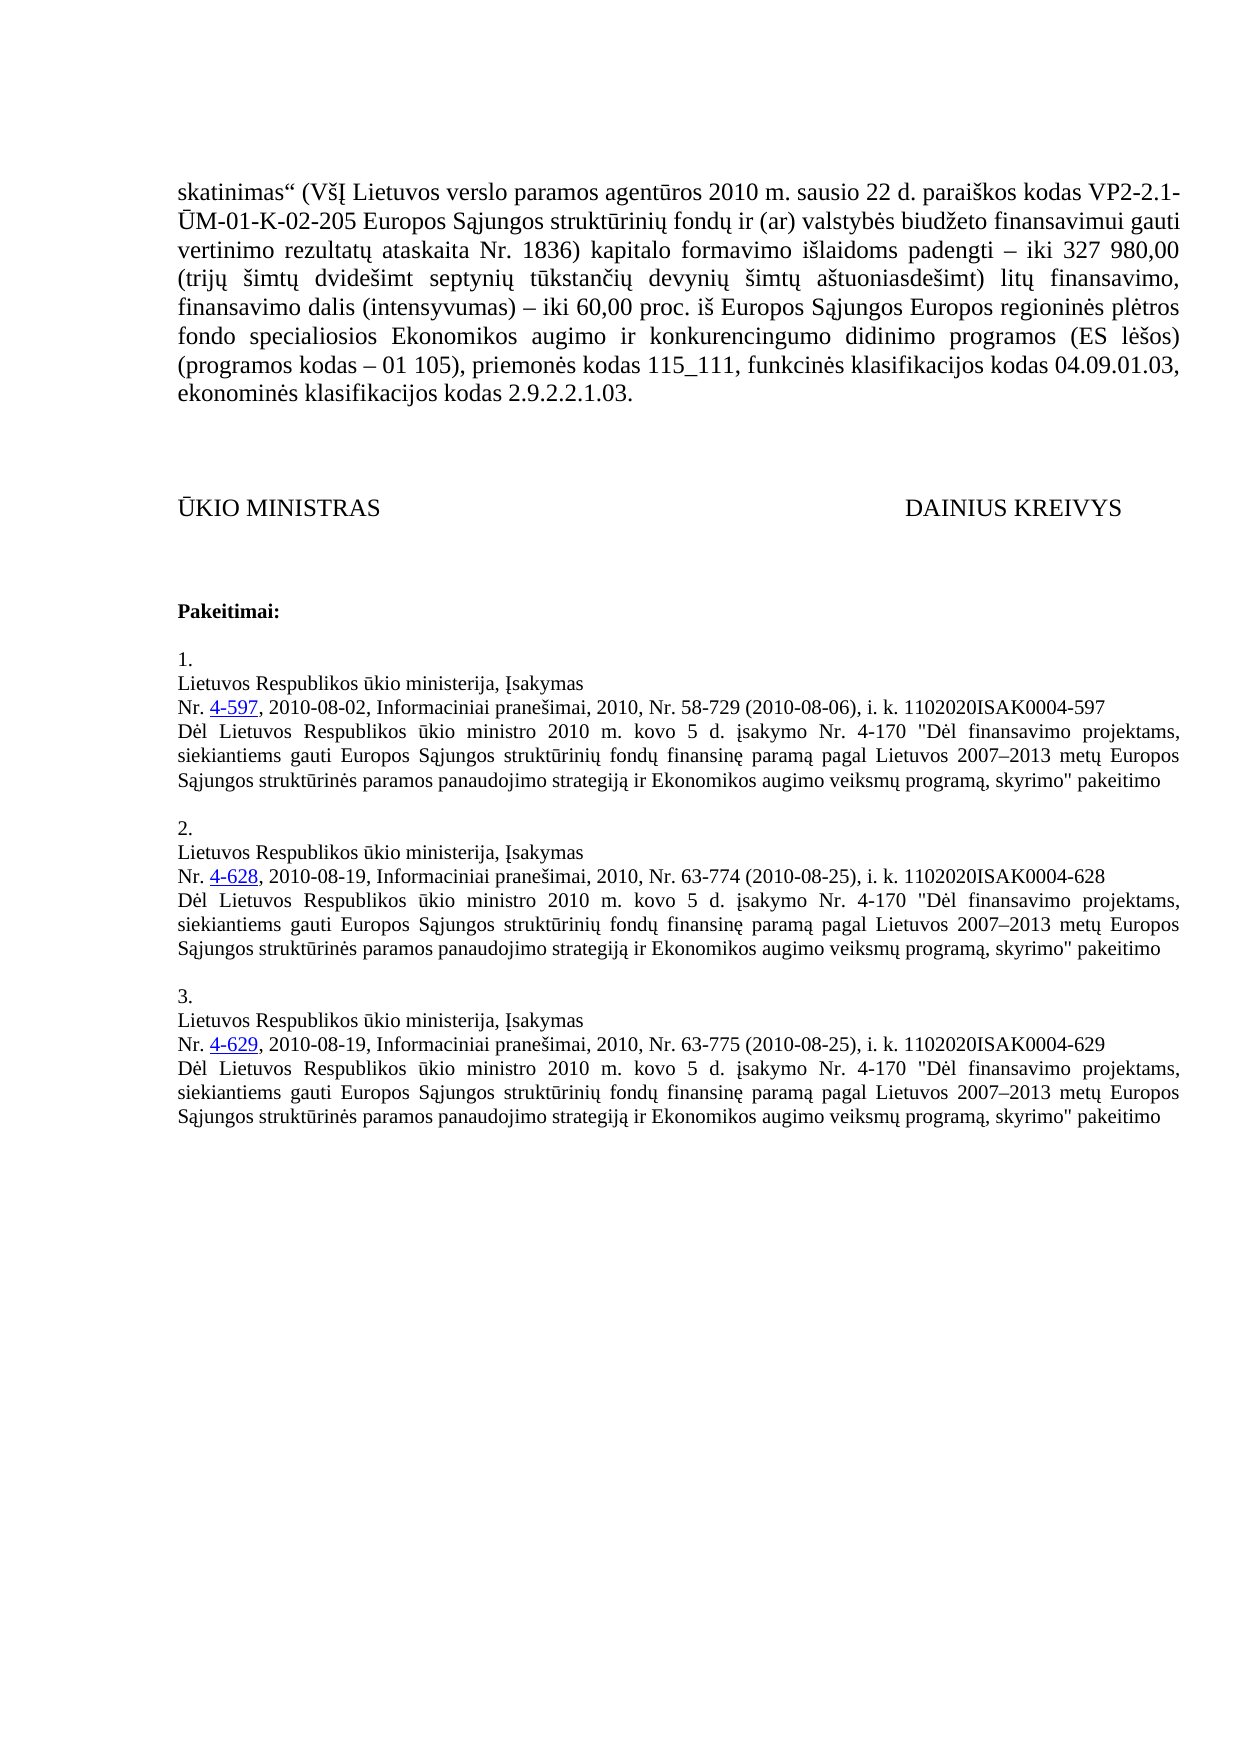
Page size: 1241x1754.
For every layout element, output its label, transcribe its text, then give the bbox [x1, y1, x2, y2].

text Nr. 4-628, 2010-08-19, Informaciniai pranešimai, 2010, Nr. 63-774 (2010-08-25), i. k. 1102020ISAK0004-628 [177, 864, 1181, 888]
text skatinimas“ (VšĮ Lietuvos verslo paramos agentūros 2010 m. sausio 22 d. paraiškos kodas VP2-2.1-ŪM-01-K-02-205 Europos Sąjungos struktūrinių fondų ir (ar) valstybės biudžeto finansavimui gauti vertinimo rezultatų ataskaita Nr. 1836) kapitalo formavimo išlaidoms padengti – iki 327 980,00 (trijų šimtų dvidešimt septynių tūkstančių devynių šimtų aštuoniasdešimt) litų finansavimo, finansavimo dalis (intensyvumas) – iki 60,00 proc. iš Europos Sąjungos Europos regioninės plėtros fondo specialiosios Ekonomikos augimo ir konkurencingumo didinimo programos (ES lėšos) (programos kodas – 01 105), priemonės kodas 115_111, funkcinės klasifikacijos kodas 04.09.01.03, ekonominės klasifikacijos kodas 2.9.2.2.1.03. [177, 177, 1181, 407]
text 2. [177, 816, 1181, 840]
text Lietuvos Respublikos ūkio ministerija, Įsakymas [177, 1008, 1181, 1032]
text Nr. 4-629, 2010-08-19, Informaciniai pranešimai, 2010, Nr. 63-775 (2010-08-25), i. k. 1102020ISAK0004-629 [177, 1032, 1181, 1056]
text Dėl Lietuvos Respublikos ūkio ministro 2010 m. kovo 5 d. įsakymo Nr. 4-170 "Dėl finansavimo projektams, siekiantiems gauti Europos Sąjungos struktūrinių fondų finansinę paramą pagal Lietuvos 2007–2013 metų Europos Sąjungos struktūrinės paramos panaudojimo strategiją ir Ekonomikos augimo veiksmų programą, skyrimo" pakeitimo [177, 888, 1181, 960]
text Dėl Lietuvos Respublikos ūkio ministro 2010 m. kovo 5 d. įsakymo Nr. 4-170 "Dėl finansavimo projektams, siekiantiems gauti Europos Sąjungos struktūrinių fondų finansinę paramą pagal Lietuvos 2007–2013 metų Europos Sąjungos struktūrinės paramos panaudojimo strategiją ir Ekonomikos augimo veiksmų programą, skyrimo" pakeitimo [177, 1056, 1181, 1128]
text Dėl Lietuvos Respublikos ūkio ministro 2010 m. kovo 5 d. įsakymo Nr. 4-170 "Dėl finansavimo projektams, siekiantiems gauti Europos Sąjungos struktūrinių fondų finansinę paramą pagal Lietuvos 2007–2013 metų Europos Sąjungos struktūrinės paramos panaudojimo strategiją ir Ekonomikos augimo veiksmų programą, skyrimo" pakeitimo [177, 719, 1181, 792]
text Lietuvos Respublikos ūkio ministerija, Įsakymas [177, 671, 1181, 695]
text Ūkio ministras Dainius Kreivys [177, 493, 1181, 522]
text Pakeitimai: [177, 599, 1181, 623]
text Nr. 4-597, 2010-08-02, Informaciniai pranešimai, 2010, Nr. 58-729 (2010-08-06), i. k. 1102020ISAK0004-597 [177, 695, 1181, 719]
text 3. [177, 984, 1181, 1008]
text Lietuvos Respublikos ūkio ministerija, Įsakymas [177, 840, 1181, 864]
text 1. [177, 647, 1181, 671]
